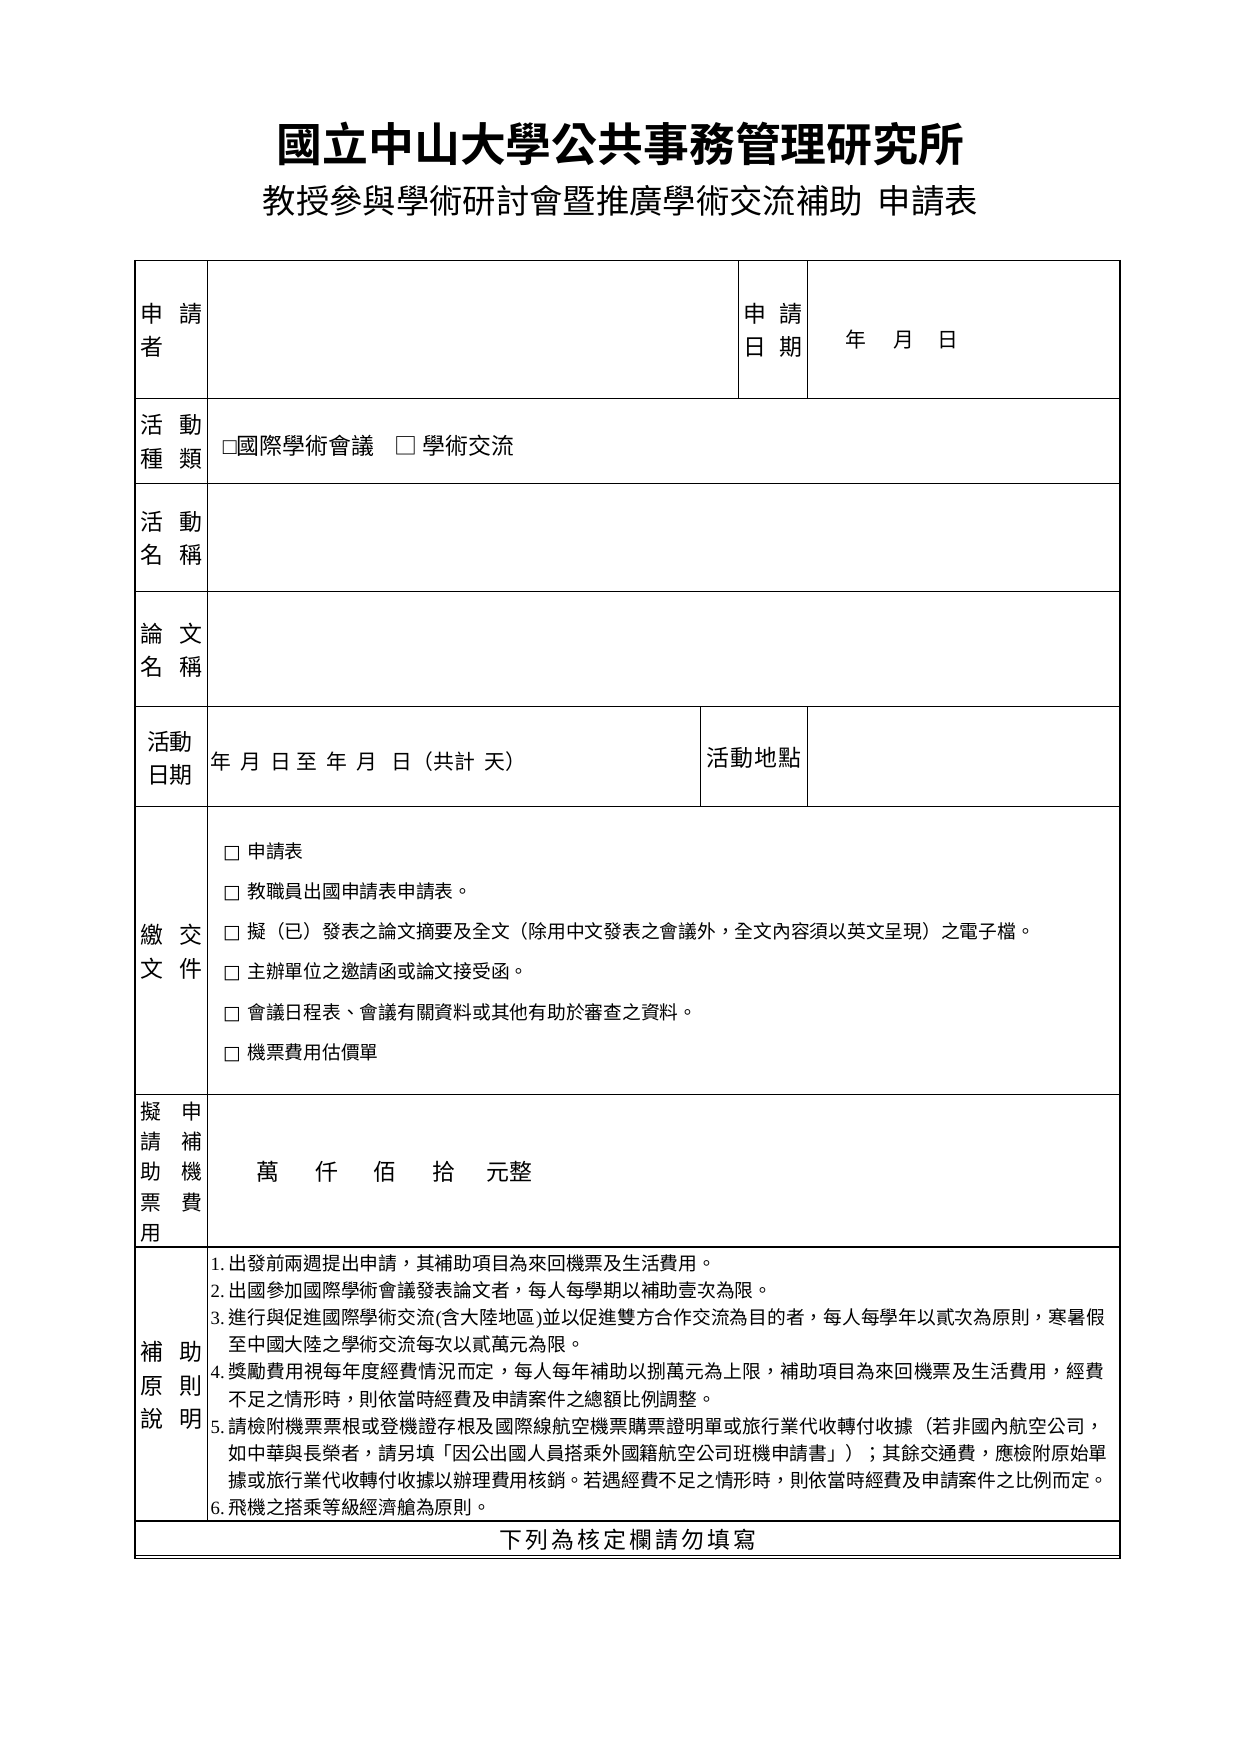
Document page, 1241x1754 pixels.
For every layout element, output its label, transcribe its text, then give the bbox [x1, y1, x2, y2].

table_cell □國際學術會議 □ 學術交流 [208, 399, 1119, 483]
table_cell 活動 日期 [136, 707, 207, 806]
text 教授參與學術研討會暨推廣學術交流補助 申請表 [177, 174, 1063, 223]
table_cell 擬申請補助機票費用 [136, 1095, 207, 1246]
table_cell 萬 仟 佰 拾 元整 [208, 1095, 1119, 1246]
table_cell 活動 名稱 [136, 484, 207, 591]
table_cell 申請表 教職員出國申請表申請表。 擬（已）發表之論文摘要及全文（除用中文發表之會議外，全文內容須以英文呈現）之電子檔。 主辦單位之邀請函或論文接受函。 會議日程表、會議有關資料或其他有助於審查之資料。 機票費用估價單 [208, 807, 1119, 1094]
table_cell [808, 707, 1119, 806]
table_header 申請者 [136, 261, 207, 397]
table_header [208, 261, 738, 397]
table_cell 活動地點 [701, 707, 807, 806]
table_header 年 月 日 [808, 261, 1119, 397]
table_header 申請日期 [739, 261, 807, 397]
table_cell [208, 592, 1119, 706]
table_cell [208, 484, 1119, 591]
table_cell 補助原則說明 [136, 1248, 207, 1520]
table_cell 下列為核定欄請勿填寫 [136, 1522, 1119, 1555]
table_cell 論文名稱 [136, 592, 207, 706]
table_cell 活動種類 [136, 399, 207, 483]
table_cell 年 月 日 至 年 月 日（共計 天） [208, 707, 700, 806]
table_cell 繳交文件 [136, 807, 207, 1094]
table_cell 出發前兩週提出申請，其補助項目為來回機票及生活費用。 出國參加國際學術會議發表論文者，每人每學期以補助壹次為限。 進行與促進國際學術交流(含大陸地區)並以促進雙方合作交流為目的者，每人每學年以貳次為原則，寒暑假至中國大陸之學術交流每次以貳萬元為限。 獎勵費用視每年度經費情況而定，每人每年補助以捌萬元為上限，補助項目為來回機票及生活費用，經費不足之情形時，則依當時經費及申請案件之總額比例調整。 請檢附機票票根或登機證存根及國際線航空機票購票證明單或旅行業代收轉付收據（若非國內航空公司，如中華與長榮者，請另填「因公出國人員搭乘外國籍航空公司班機申請書」）；其餘交通費，應檢附原始單據或旅行業代收轉付收據以辦理費用核銷。若遇經費不足之情形時，則依當時經費及申請案件之比例而定。 飛機之搭乘等級經濟艙為原則。 [208, 1248, 1119, 1520]
text 國立中山大學公共事務管理研究所 [177, 108, 1063, 174]
